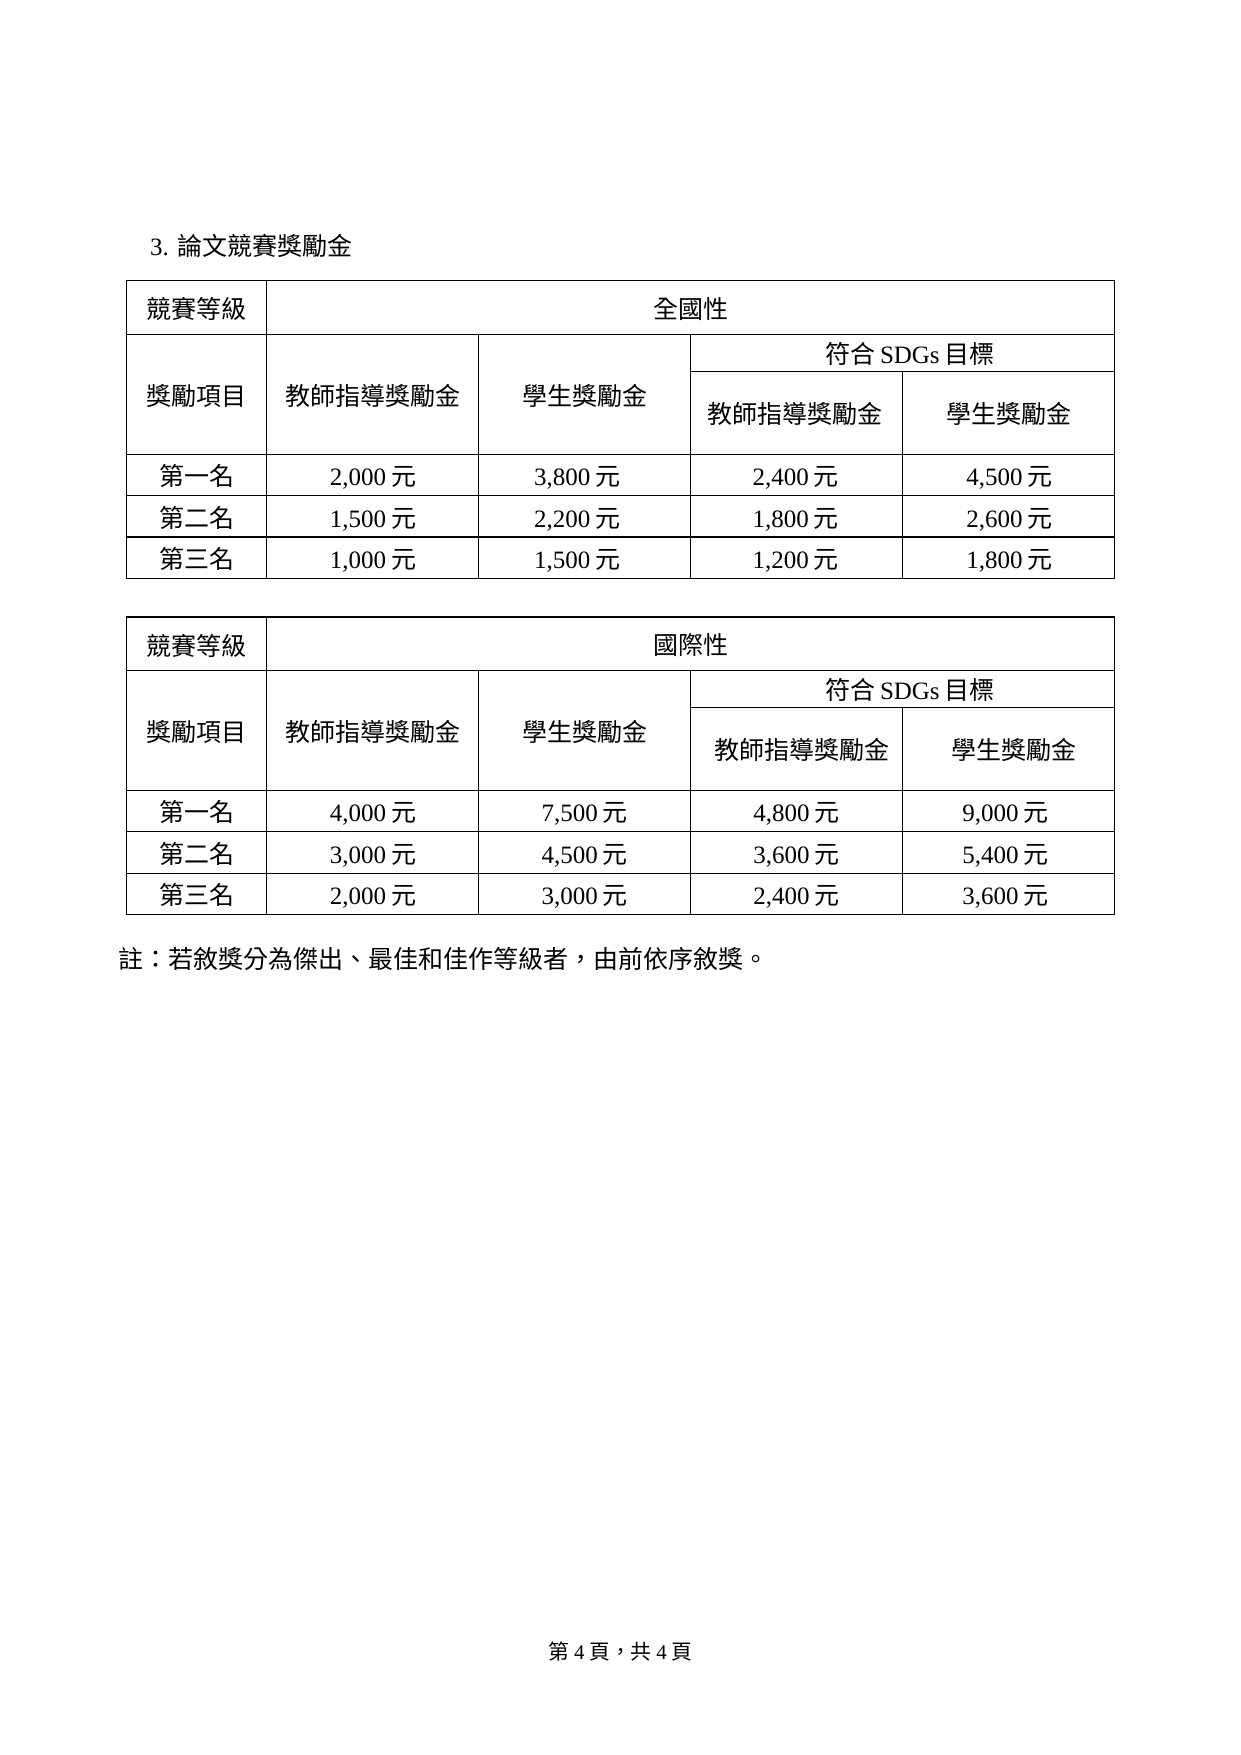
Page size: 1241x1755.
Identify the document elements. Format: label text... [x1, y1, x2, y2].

table_cell 4,000元 [267, 791, 478, 831]
table_cell 1,200元 [691, 538, 902, 578]
table_cell 學生獎勵金 [479, 335, 690, 454]
table_cell 1,800元 [903, 538, 1114, 578]
table_cell 2,400元 [691, 455, 902, 495]
table_cell 3,000元 [479, 874, 690, 914]
table_cell 2,400元 [691, 874, 902, 914]
table_cell 3,800元 [479, 455, 690, 495]
table_cell 7,500元 [479, 791, 690, 831]
table_cell 獎勵項目 [127, 671, 266, 790]
table_cell 4,500元 [479, 832, 690, 872]
table_cell 第三名 [127, 538, 266, 578]
table_cell 教師指導獎勵金 [267, 335, 478, 454]
table_cell 第二名 [127, 832, 266, 872]
table_header 國際性 [267, 618, 1114, 669]
table_cell 教師指導獎勵金 [691, 708, 902, 790]
table_cell 符合SDGs目標 [691, 671, 1114, 707]
table_cell 符合SDGs目標 [691, 335, 1114, 371]
table_cell 1,000元 [267, 538, 478, 578]
table_cell 4,800元 [691, 791, 902, 831]
text 註：若敘獎分為傑出、最佳和佳作等級者，由前依序敘獎。 [118, 940, 1122, 976]
table_cell 第一名 [127, 455, 266, 495]
table_cell 1,800元 [691, 496, 902, 536]
list 論文競賽獎勵金 [150, 226, 1122, 262]
table_cell 2,200元 [479, 496, 690, 536]
table_cell 2,000元 [267, 874, 478, 914]
table_header 競賽等級 [127, 618, 266, 669]
table_cell 4,500元 [903, 455, 1114, 495]
table_cell 3,000元 [267, 832, 478, 872]
table_cell 學生獎勵金 [903, 708, 1114, 790]
table_cell 9,000元 [903, 791, 1114, 831]
table_header 全國性 [267, 281, 1114, 333]
table_cell 5,400元 [903, 832, 1114, 872]
table_cell 2,600元 [903, 496, 1114, 536]
table_cell 教師指導獎勵金 [267, 671, 478, 790]
table_cell 教師指導獎勵金 [691, 372, 902, 454]
table_cell 3,600元 [903, 874, 1114, 914]
table_cell 1,500元 [479, 538, 690, 578]
table_cell 學生獎勵金 [903, 372, 1114, 454]
table_cell 學生獎勵金 [479, 671, 690, 790]
table_cell 2,000元 [267, 455, 478, 495]
table_cell 獎勵項目 [127, 335, 266, 454]
table_cell 1,500元 [267, 496, 478, 536]
table_header 競賽等級 [127, 281, 266, 333]
table_cell 第二名 [127, 496, 266, 536]
table_cell 第三名 [127, 874, 266, 914]
table_cell 第一名 [127, 791, 266, 831]
table_cell 3,600元 [691, 832, 902, 872]
